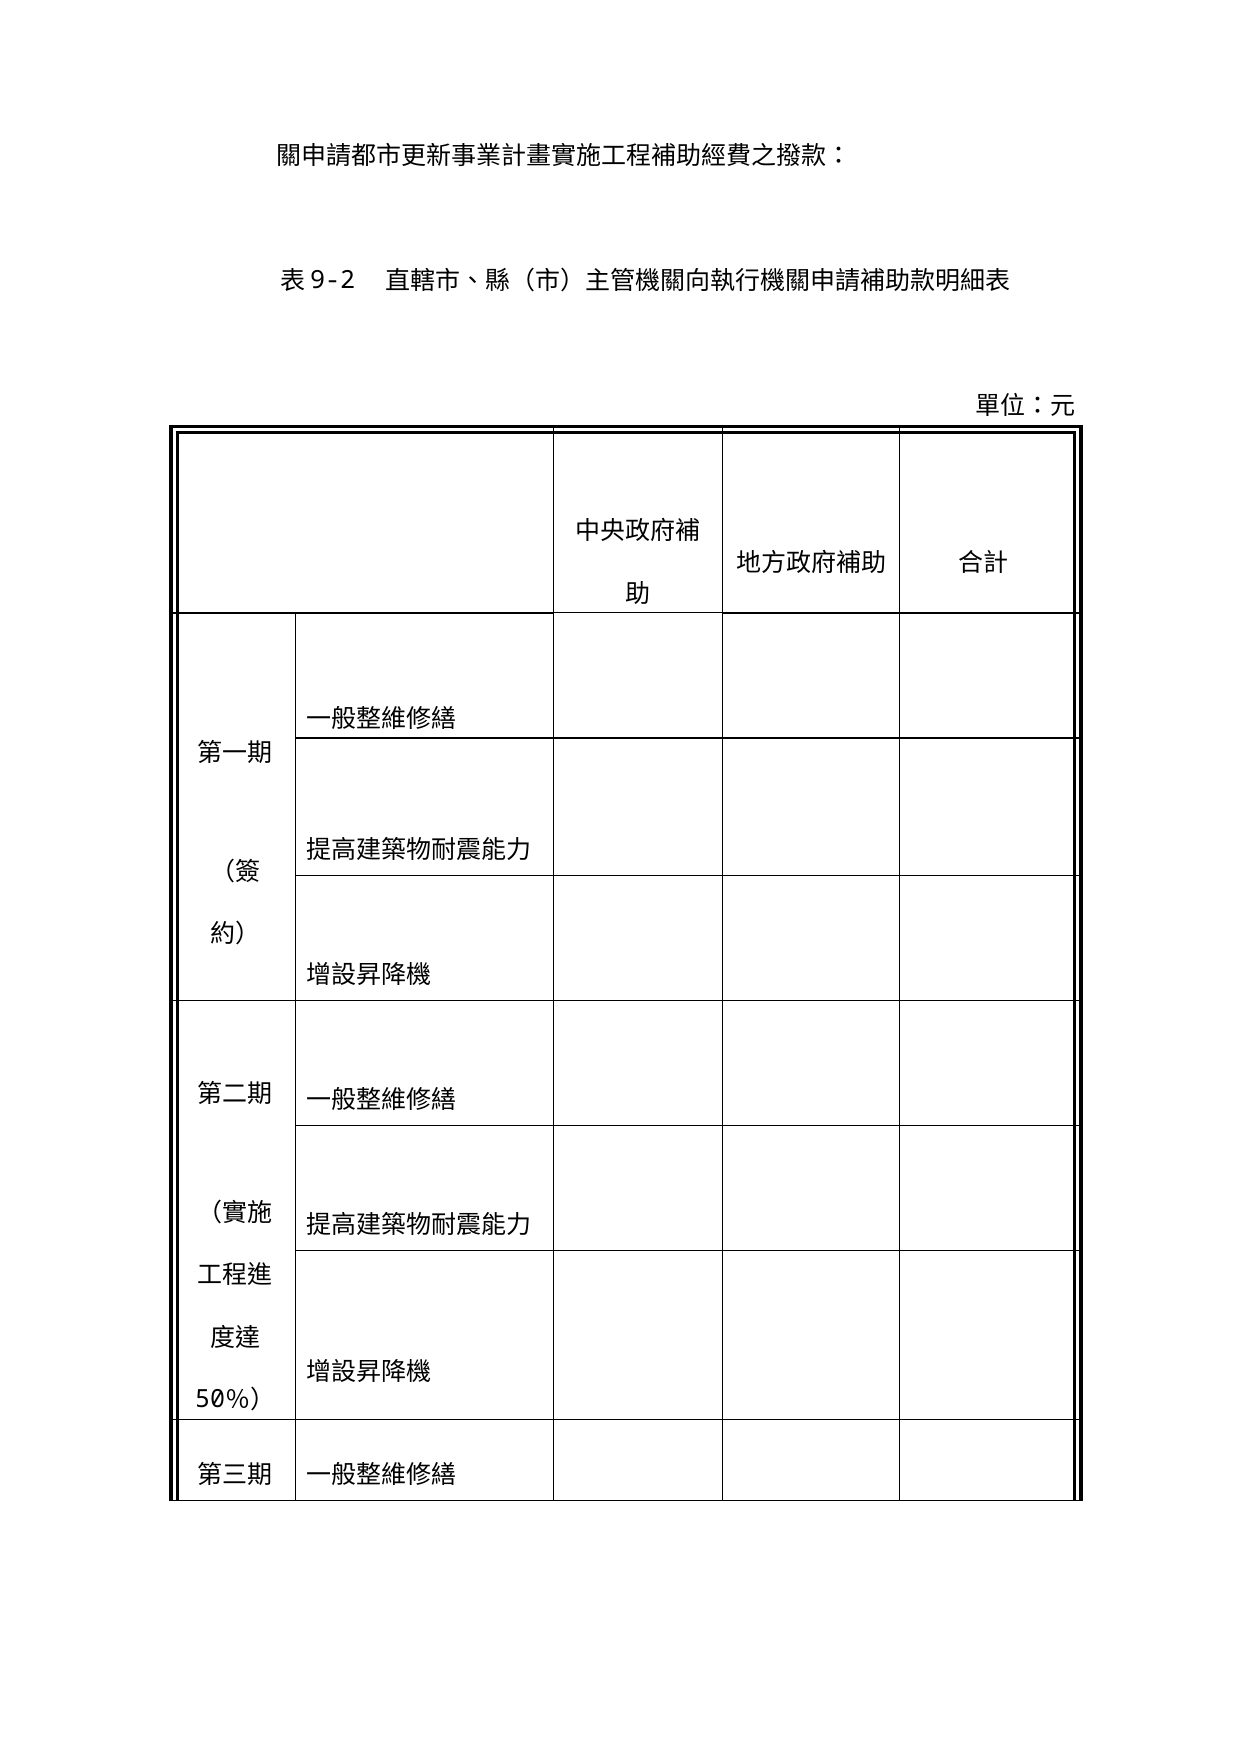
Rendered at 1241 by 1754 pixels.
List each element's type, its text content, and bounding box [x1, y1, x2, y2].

table_cell [900, 1420, 1073, 1500]
table_header 中央政府補助 [554, 434, 722, 612]
table_cell 一般整維修繕 [296, 1420, 553, 1500]
table_cell [723, 876, 899, 1000]
table_cell [554, 613, 722, 737]
text 表9-2 直轄市、縣（市）主管機關向執行機關申請補助款明細表 [115, 237, 1122, 300]
table_cell [900, 614, 1073, 737]
table_cell [723, 1001, 899, 1125]
table_cell [900, 1001, 1073, 1125]
table_header [174, 428, 553, 612]
table_cell [554, 739, 722, 875]
table_cell 一般整維修繕 [296, 1001, 553, 1125]
table_cell [723, 1251, 899, 1418]
table_header 地方政府補助 [723, 434, 899, 612]
table_cell 第三期 [179, 1420, 295, 1500]
table_cell [900, 1251, 1073, 1418]
table_cell [554, 1251, 722, 1418]
table_cell [554, 876, 722, 1000]
table_cell 增設昇降機 [296, 876, 553, 1000]
table_cell 一般整維修繕 [296, 614, 553, 737]
table_cell [723, 614, 899, 737]
table_cell [554, 1126, 722, 1250]
table_cell [723, 1126, 899, 1250]
table_cell [554, 1001, 722, 1125]
table_cell [900, 876, 1073, 1000]
table_cell [900, 1126, 1073, 1250]
table_cell [723, 739, 899, 875]
table_header [179, 434, 553, 612]
text 關申請都市更新事業計畫實施工程補助經費之撥款： [202, 112, 1097, 175]
table_cell 提高建築物耐震能力 [296, 1126, 553, 1250]
table_cell 提高建築物耐震能力 [296, 739, 553, 875]
table_cell 增設昇降機 [296, 1251, 553, 1418]
table_cell [723, 1420, 899, 1500]
table_cell [554, 1420, 722, 1500]
table_cell 第一期 （簽約） [179, 614, 295, 1000]
table_header 合計 [900, 428, 1078, 612]
table_cell 第二期 （實施工程進度達50％） [179, 1001, 295, 1418]
text 單位：元 [129, 362, 1075, 425]
table_cell [900, 739, 1073, 875]
